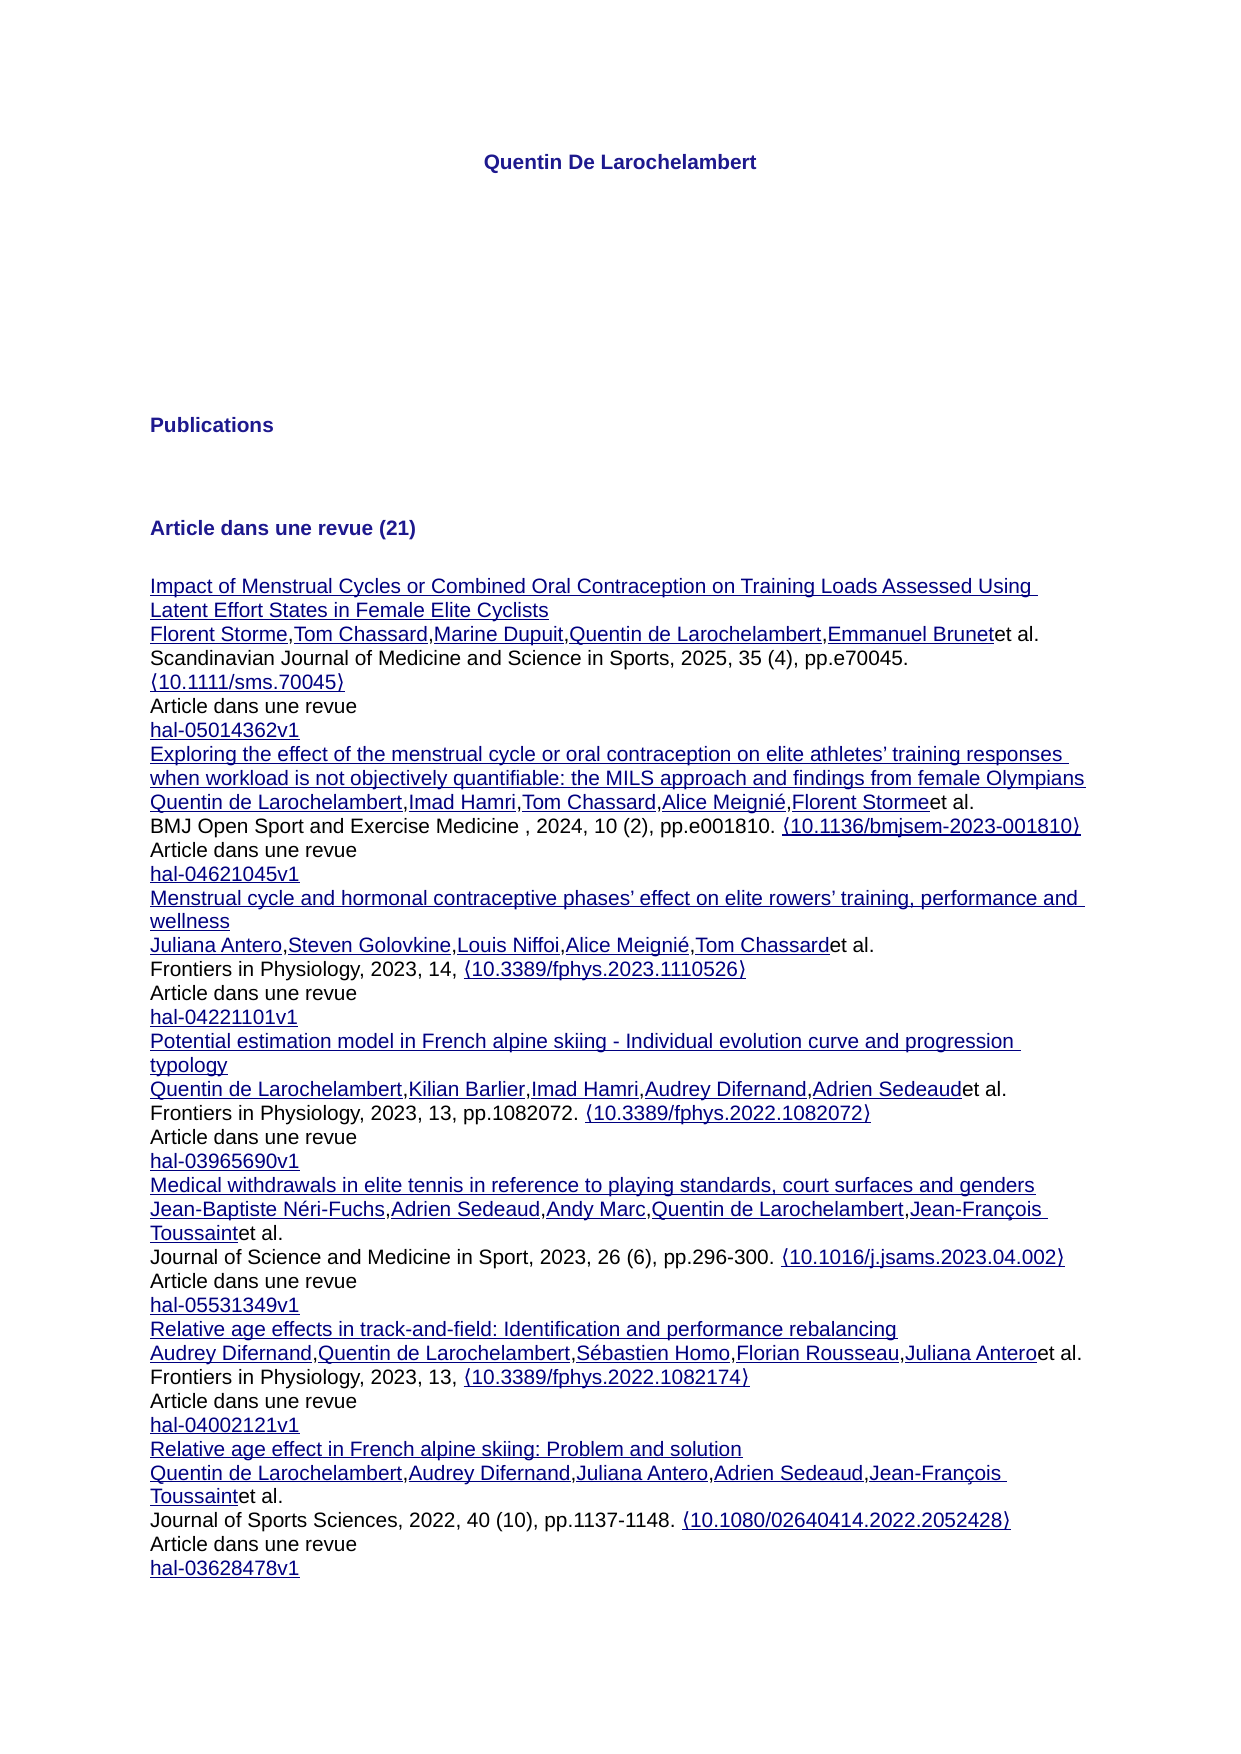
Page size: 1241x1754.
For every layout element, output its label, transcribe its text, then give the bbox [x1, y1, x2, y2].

table_cell Menstrual cycle and hormonal contraceptive phases’ effect on elite rowers’ training, performance and wellness Juliana Antero,Steven Golovkine,Louis Niffoi,Alice Meignié,Tom Chassardet al. Frontiers in Physiology, 2023, 14, ⟨10.3389/fphys.2023.1110526⟩ Article dans une revue hal-04221101v1 [150, 885, 1090, 1029]
subtitle Publications [150, 412, 1090, 436]
table_cell Relative age effects in track-and-field: Identification and performance rebalancing Audrey Difernand,Quentin de Larochelambert,Sébastien Homo,Florian Rousseau,Juliana Anteroet al. Frontiers in Physiology, 2023, 13, ⟨10.3389/fphys.2022.1082174⟩ Article dans une revue hal-04002121v1 [150, 1317, 1090, 1436]
table_cell Medical withdrawals in elite tennis in reference to playing standards, court surfaces and genders Jean-Baptiste Néri-Fuchs,Adrien Sedeaud,Andy Marc,Quentin de Larochelambert,Jean-François Toussaintet al. Journal of Science and Medicine in Sport, 2023, 26 (6), pp.296-300. ⟨10.1016/j.jsams.2023.04.002⟩ Article dans une revue hal-05531349v1 [150, 1173, 1090, 1317]
table_cell Exploring the effect of the menstrual cycle or oral contraception on elite athletes’ training responses when workload is not objectively quantifiable: the MILS approach and findings from female Olympians Quentin de Larochelambert,Imad Hamri,Tom Chassard,Alice Meignié,Florent Stormeet al. BMJ Open Sport and Exercise Medicine , 2024, 10 (2), pp.e001810. ⟨10.1136/bmjsem-2023-001810⟩ Article dans une revue hal-04621045v1 [150, 742, 1090, 885]
subtitle Article dans une revue (21) [150, 516, 1090, 539]
table_header Impact of Menstrual Cycles or Combined Oral Contraception on Training Loads Assessed Using Latent Effort States in Female Elite Cyclists Florent Storme,Tom Chassard,Marine Dupuit,Quentin de Larochelambert,Emmanuel Brunetet al. Scandinavian Journal of Medicine and Science in Sports, 2025, 35 (4), pp.e70045. ⟨10.1111/sms.70045⟩ Article dans une revue hal-05014362v1 [150, 574, 1090, 742]
table_cell Relative age effect in French alpine skiing: Problem and solution Quentin de Larochelambert,Audrey Difernand,Juliana Antero,Adrien Sedeaud,Jean-François Toussaintet al. Journal of Sports Sciences, 2022, 40 (10), pp.1137-1148. ⟨10.1080/02640414.2022.2052428⟩ Article dans une revue hal-03628478v1 [150, 1436, 1090, 1580]
subtitle Quentin De Larochelambert [150, 150, 1090, 174]
table_cell Potential estimation model in French alpine skiing - Individual evolution curve and progression typology Quentin de Larochelambert,Kilian Barlier,Imad Hamri,Audrey Difernand,Adrien Sedeaudet al. Frontiers in Physiology, 2023, 13, pp.1082072. ⟨10.3389/fphys.2022.1082072⟩ Article dans une revue hal-03965690v1 [150, 1029, 1090, 1173]
